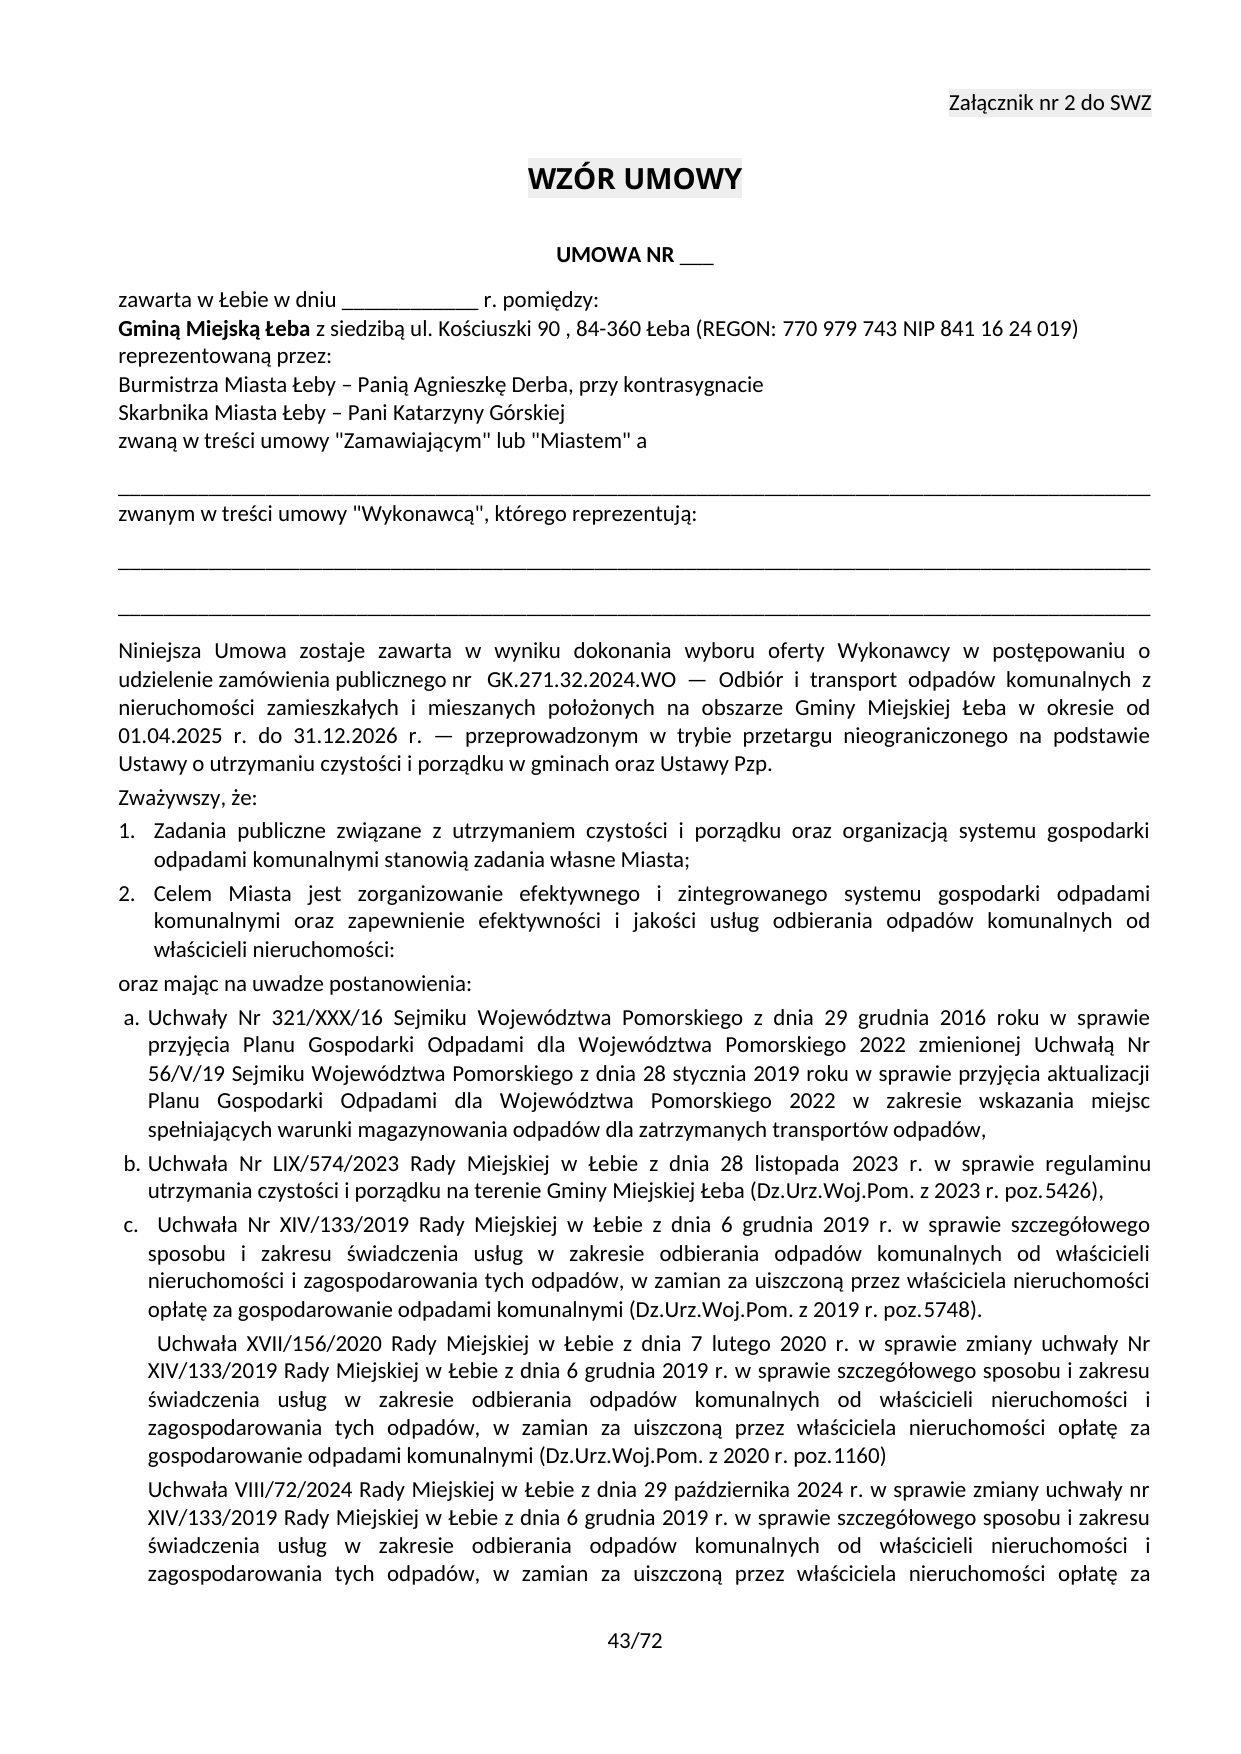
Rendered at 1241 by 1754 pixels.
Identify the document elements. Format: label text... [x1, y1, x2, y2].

text reprezentowaną przez: [118, 342, 1152, 370]
text Skarbnika Miasta Łeby – Pani Katarzyny Górskiej [118, 398, 1152, 426]
text Gminą Miejską Łeba z siedzibą ul. Kościuszki 90 , 84-360 Łeba (REGON: 770 979 743 NIP 841 16 24 019) [118, 314, 1152, 342]
text Załącznik nr 2 do SWZ [118, 88, 1152, 117]
list Uchwała Nr XIV/133/2019 Rady Miejskiej w Łebie z dnia 6 grudnia 2019 r. w sprawie szczegółowego sposobu i zakresu świadczenia usług w zakresie odbierania odpadów komunalnych od właścicieli nieruchomości i zagospodarowania tych odpadów, w zamian za uiszczoną przez właściciela nieruchomości opłatę za gospodarowanie odpadami komunalnymi (Dz.Urz.Woj.Pom. z 2019 r. poz.5748). [118, 1211, 1152, 1323]
list Celem Miasta jest zorganizowanie efektywnego i zintegrowanego systemu gospodarki odpadami komunalnymi oraz zapewnienie efektywności i jakości usług odbierania odpadów komunalnych od właścicieli nieruchomości: [118, 879, 1152, 963]
text Burmistrza Miasta Łeby – Panią Agnieszkę Derba, przy kontrasygnacie [118, 370, 1152, 398]
text zwanym w treści umowy "Wykonawcą", którego reprezentują: [118, 499, 1152, 527]
list Uchwała VIII/72/2024 Rady Miejskiej w Łebie z dnia 29 października 2024 r. w sprawie zmiany uchwały nr XIV/133/2019 Rady Miejskiej w Łebie z dnia 6 grudnia 2019 r. w sprawie szczegółowego sposobu i zakresu świadczenia usług w zakresie odbierania odpadów komunalnych od właścicieli nieruchomości i zagospodarowania tych odpadów, w zamian za uiszczoną przez właściciela nieruchomości opłatę za [118, 1475, 1152, 1587]
list Uchwała Nr LIX/574/2023 Rady Miejskiej w Łebie z dnia 28 listopada 2023 r. w sprawie regulaminu utrzymania czystości i porządku na terenie Gminy Miejskiej Łeba (Dz.Urz.Woj.Pom. z 2023 r. poz.5426), [118, 1149, 1152, 1205]
text UMOWA NR ___ [118, 240, 1152, 268]
subtitle WZÓR UMOWY [118, 158, 528, 198]
text oraz mając na uwadze postanowienia: [118, 969, 1152, 997]
list Uchwała XVII/156/2020 Rady Miejskiej w Łebie z dnia 7 lutego 2020 r. w sprawie zmiany uchwały Nr XIV/133/2019 Rady Miejskiej w Łebie z dnia 6 grudnia 2019 r. w sprawie szczegółowego sposobu i zakresu świadczenia usług w zakresie odbierania odpadów komunalnych od właścicieli nieruchomości i zagospodarowania tych odpadów, w zamian za uiszczoną przez właściciela nieruchomości opłatę za gospodarowanie odpadami komunalnymi (Dz.Urz.Woj.Pom. z 2020 r. poz.1160) [118, 1329, 1152, 1469]
text Niniejsza Umowa zostaje zawarta w wyniku dokonania wyboru oferty Wykonawcy w postępowaniu o udzielenie zamówienia publicznego nr GK.271.32.2024.WO — Odbiór i transport odpadów komunalnych z nieruchomości zamieszkałych i mieszanych położonych na obszarze Gminy Miejskiej Łeba w okresie od 01.04.2025 r. do 31.12.2026 r. — przeprowadzonym w trybie przetargu nieograniczonego na podstawie Ustawy o utrzymaniu czystości i porządku w gminach oraz Ustawy Pzp. [118, 637, 1152, 777]
text Zważywszy, że: [118, 783, 1152, 811]
list Uchwały Nr 321/XXX/16 Sejmiku Województwa Pomorskiego z dnia 29 grudnia 2016 roku w sprawie przyjęcia Planu Gospodarki Odpadami dla Województwa Pomorskiego 2022 zmienionej Uchwałą Nr 56/V/19 Sejmiku Województwa Pomorskiego z dnia 28 stycznia 2019 roku w sprawie przyjęcia aktualizacji Planu Gospodarki Odpadami dla Województwa Pomorskiego 2022 w zakresie wskazania miejsc spełniających warunki magazynowania odpadów dla zatrzymanych transportów odpadów, [118, 1003, 1152, 1143]
text zwaną w treści umowy "Zamawiającym" lub "Miastem" a [118, 426, 1152, 454]
subtitle WZÓR UMOWY [742, 158, 1152, 198]
text zawarta w Łebie w dniu ____________ r. pomiędzy: [118, 286, 1152, 314]
list Zadania publiczne związane z utrzymaniem czystości i porządku oraz organizacją systemu gospodarki odpadami komunalnymi stanowią zadania własne Miasta; [118, 817, 1152, 873]
